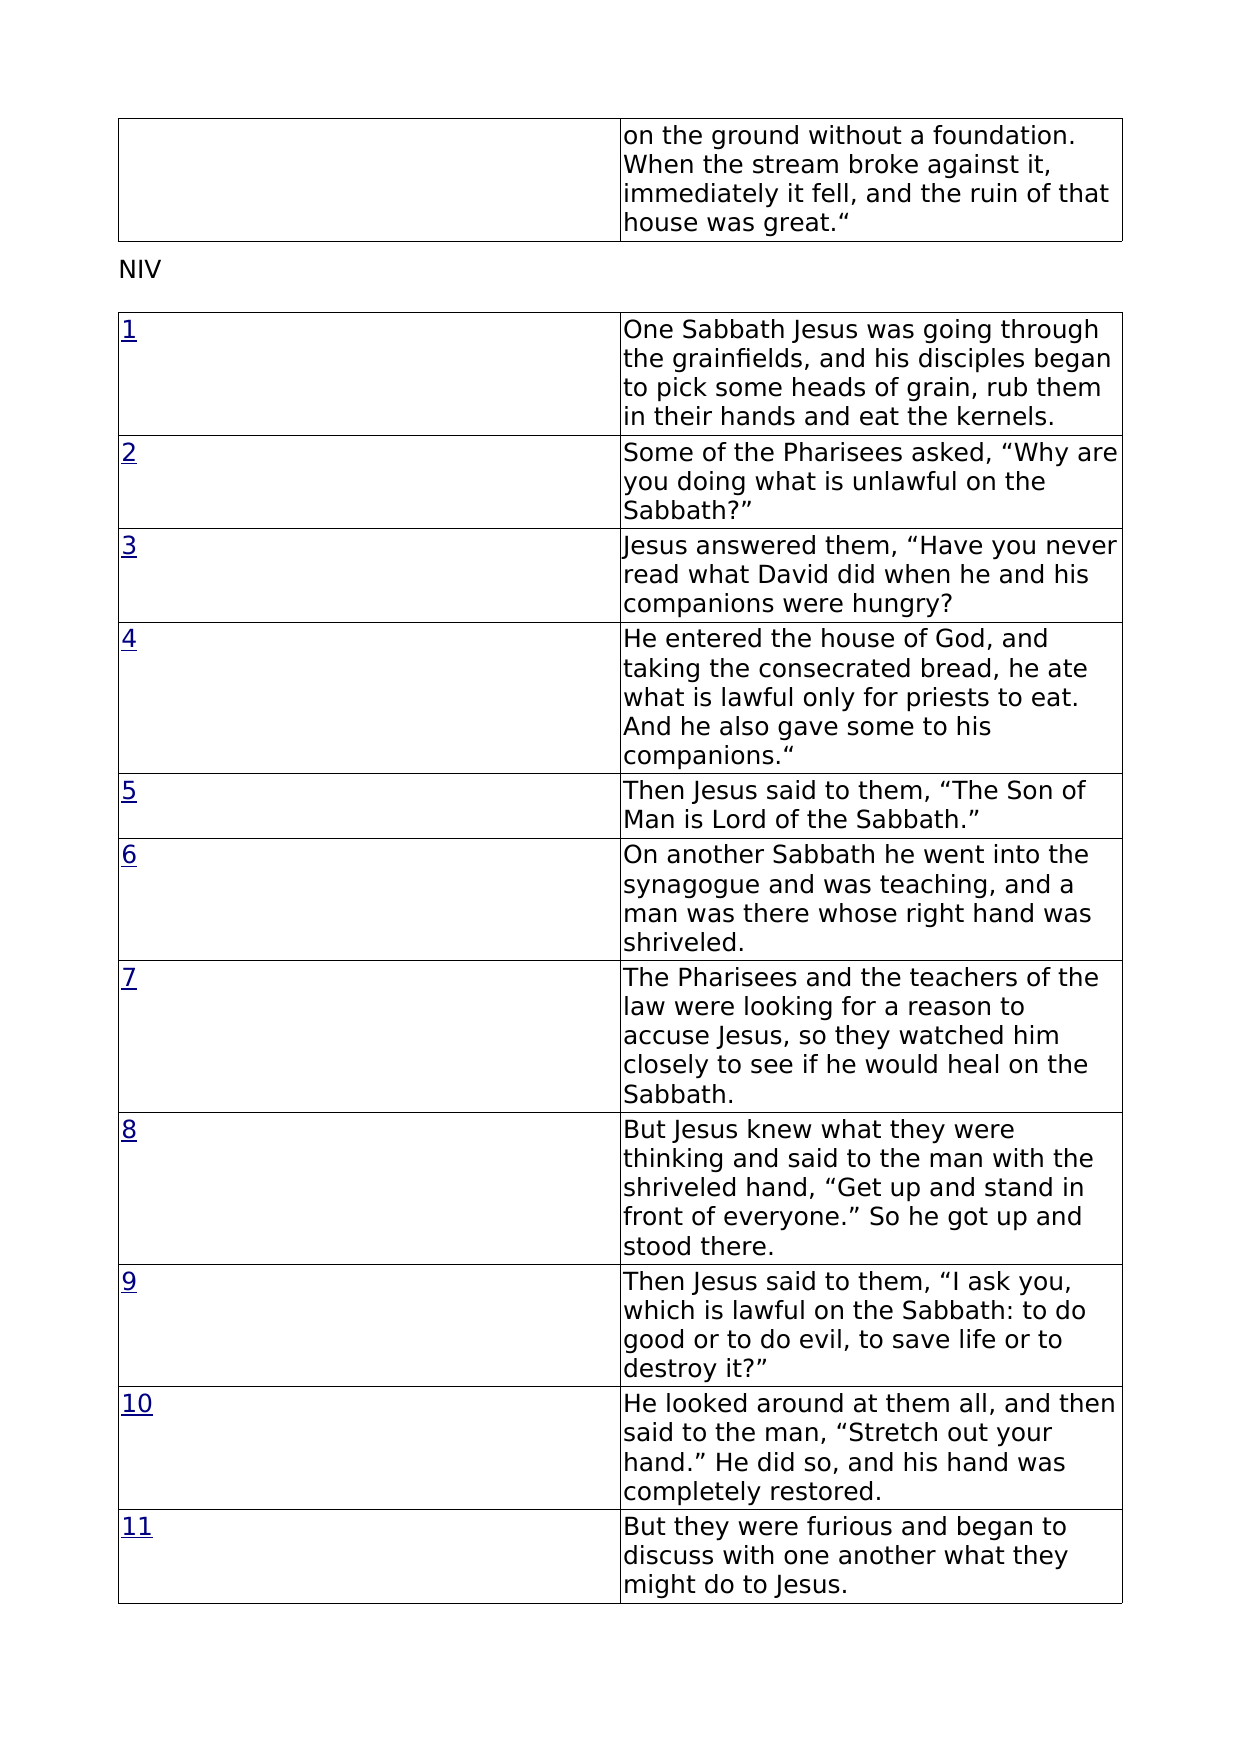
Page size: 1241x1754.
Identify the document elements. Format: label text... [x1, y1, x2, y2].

text NIV [118, 256, 1122, 285]
table_header One Sabbath Jesus was going through the grainfields, and his disciples began to pick some heads of grain, rub them in their hands and eat the kernels. [621, 313, 1122, 435]
table_cell The Pharisees and the teachers of the law were looking for a reason to accuse Jesus, so they watched him closely to see if he would heal on the Sabbath. [621, 961, 1122, 1112]
table_cell He looked around at them all, and then said to the man, “Stretch out your hand.” He did so, and his hand was completely restored. [621, 1387, 1122, 1509]
table_header 1 [119, 313, 620, 435]
table_cell Then Jesus said to them, “I ask you, which is lawful on the Sabbath: to do good or to do evil, to save life or to destroy it?” [621, 1265, 1122, 1386]
table_cell 10 [119, 1387, 620, 1509]
table_cell On another Sabbath he went into the synagogue and was teaching, and a man was there whose right hand was shriveled. [621, 839, 1122, 960]
table_cell [119, 119, 620, 241]
table_cell 2 [119, 436, 620, 528]
table_cell Some of the Pharisees asked, “Why are you doing what is unlawful on the Sabbath?” [621, 436, 1122, 528]
table_cell 8 [119, 1113, 620, 1264]
table_cell Jesus answered them, “Have you never read what David did when he and his companions were hungry? [621, 529, 1122, 622]
table_cell 5 [119, 774, 620, 838]
table_cell 3 [119, 529, 620, 622]
table_cell But they were furious and began to discuss with one another what they might do to Jesus. [621, 1510, 1122, 1602]
table_cell 11 [119, 1510, 620, 1602]
table_cell 9 [119, 1265, 620, 1386]
table_cell on the ground without a foundation. When the stream broke against it, immediately it fell, and the ruin of that house was great.“ [621, 119, 1122, 241]
table_cell He entered the house of God, and taking the consecrated bread, he ate what is lawful only for priests to eat. And he also gave some to his companions.“ [621, 623, 1122, 773]
table_cell Then Jesus said to them, “The Son of Man is Lord of the Sabbath.” [621, 774, 1122, 838]
table_cell But Jesus knew what they were thinking and said to the man with the shriveled hand, “Get up and stand in front of everyone.” So he got up and stood there. [621, 1113, 1122, 1264]
table_cell 6 [119, 839, 620, 960]
table_cell 4 [119, 623, 620, 773]
table_cell 7 [119, 961, 620, 1112]
